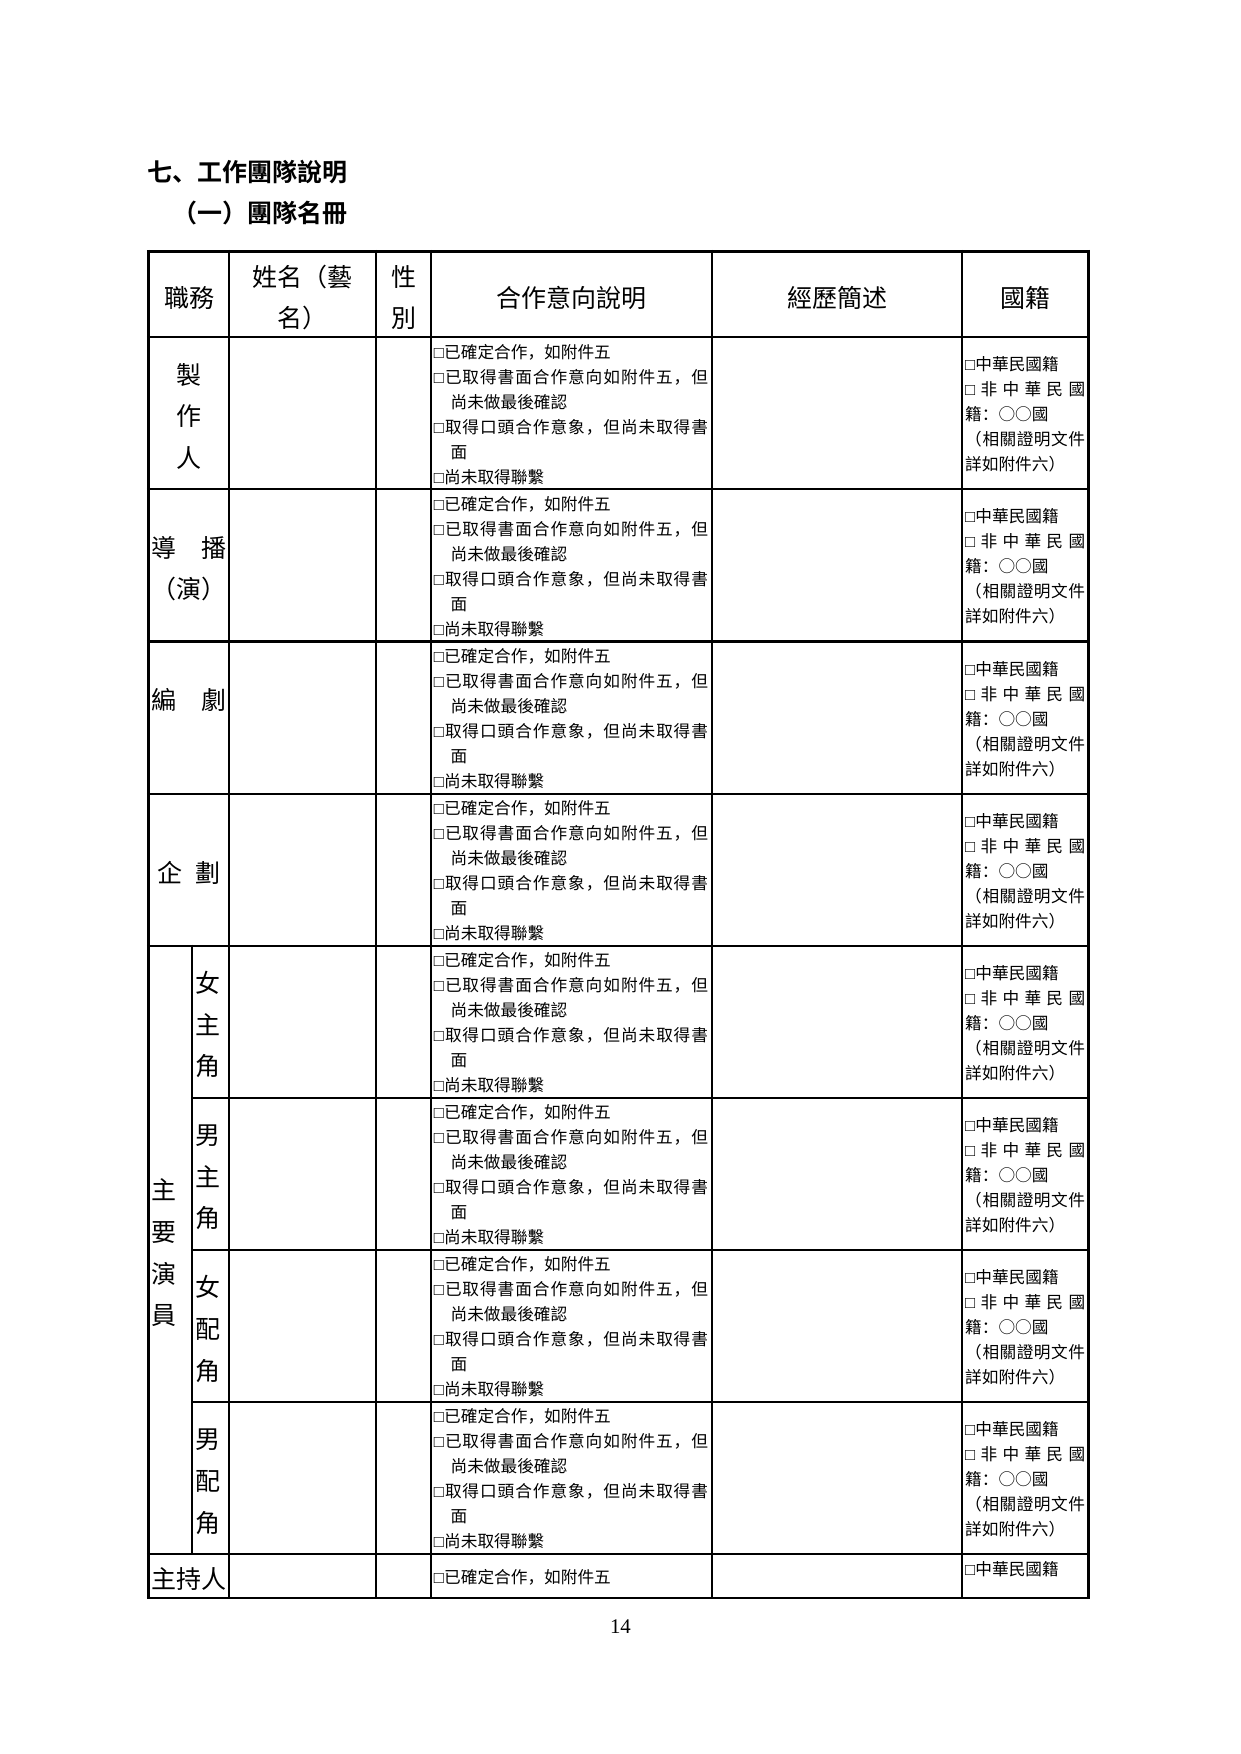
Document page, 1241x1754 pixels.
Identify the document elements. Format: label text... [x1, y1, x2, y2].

table_cell 女 配 角 [193, 1251, 228, 1401]
table_cell □中華民國籍 □非中華民國籍：○○國 （相關證明文件詳如附件六） [963, 1099, 1087, 1249]
table_cell □已確定合作，如附件五 □已取得書面合作意向如附件五，但尚未做最後確認 □取得口頭合作意象，但尚未取得書面 □尚未取得聯繫 [432, 1251, 711, 1401]
table_cell [713, 795, 961, 944]
table_cell [713, 1403, 961, 1553]
table_cell [377, 643, 430, 792]
text （一）團隊名冊 [173, 189, 1092, 231]
table_cell 主持人 [150, 1555, 228, 1597]
table_cell □已確定合作，如附件五 □已取得書面合作意向如附件五，但尚未做最後確認 □取得口頭合作意象，但尚未取得書面 □尚未取得聯繫 [432, 338, 711, 488]
table_cell [377, 1099, 430, 1249]
table_cell □中華民國籍 □非中華民國籍：○○國 （相關證明文件詳如附件六） [963, 1403, 1087, 1553]
table_header 職務 [150, 253, 228, 336]
table_cell □中華民國籍 □非中華民國籍：○○國 （相關證明文件詳如附件六） [963, 795, 1087, 944]
table_cell 企 劃 [150, 795, 228, 944]
table_cell [713, 490, 961, 640]
table_cell 男 配 角 [193, 1403, 228, 1553]
table_cell □已確定合作，如附件五 □已取得書面合作意向如附件五，但尚未做最後確認 □取得口頭合作意象，但尚未取得書面 □尚未取得聯繫 [432, 1403, 711, 1553]
table_cell □中華民國籍 □非中華民國籍：○○國 （相關證明文件詳如附件六） [963, 490, 1087, 640]
table_cell [377, 338, 430, 488]
table_cell [713, 1251, 961, 1401]
text 七、工作團隊說明 [148, 148, 1092, 189]
table_cell [377, 795, 430, 944]
table_cell 製 作 人 [150, 338, 228, 488]
table_cell □中華民國籍 □非中華民國籍：○○國 （相關證明文件詳如附件六） [963, 947, 1087, 1097]
table_cell □中華民國籍 □非中華民國籍：○○國 （相關證明文件詳如附件六） [963, 643, 1087, 792]
table_header 經歷簡述 [713, 253, 961, 336]
table_header 性別 [377, 253, 430, 336]
table_cell 主要演員 [150, 947, 191, 1553]
table_cell [377, 490, 430, 640]
table_cell □已確定合作，如附件五 [432, 1555, 711, 1597]
table_cell [377, 1251, 430, 1401]
table_cell [230, 1099, 375, 1249]
table_cell □已確定合作，如附件五 □已取得書面合作意向如附件五，但尚未做最後確認 □取得口頭合作意象，但尚未取得書面 □尚未取得聯繫 [432, 947, 711, 1097]
table_cell 編 劇 [150, 643, 228, 792]
table_cell [230, 795, 375, 944]
table_cell [230, 1251, 375, 1401]
table_cell [377, 1555, 430, 1597]
table_cell [230, 643, 375, 792]
table_cell □中華民國籍 □非中華民國籍：○○國 （相關證明文件詳如附件六） [963, 1251, 1087, 1401]
table_cell [230, 1403, 375, 1553]
table_header 姓名（藝名） [230, 253, 375, 336]
table_cell □中華民國籍 □非中華民國籍：○○國 （相關證明文件詳如附件六） [963, 338, 1087, 488]
table_cell [713, 643, 961, 792]
table_cell [713, 947, 961, 1097]
table_cell □已確定合作，如附件五 □已取得書面合作意向如附件五，但尚未做最後確認 □取得口頭合作意象，但尚未取得書面 □尚未取得聯繫 [432, 643, 711, 792]
table_cell [377, 947, 430, 1097]
table_cell 女 主 角 [193, 947, 228, 1097]
table_cell [230, 490, 375, 640]
table_cell [230, 338, 375, 488]
table_cell [230, 947, 375, 1097]
table_cell □已確定合作，如附件五 □已取得書面合作意向如附件五，但尚未做最後確認 □取得口頭合作意象，但尚未取得書面 □尚未取得聯繫 [432, 795, 711, 944]
table_header 國籍 [963, 253, 1087, 336]
table_cell 導 播 （演） [150, 490, 228, 640]
table_cell [713, 1099, 961, 1249]
table_cell [230, 1555, 375, 1597]
table_cell [713, 338, 961, 488]
table_cell 男 主 角 [193, 1099, 228, 1249]
table_cell [377, 1403, 430, 1553]
table_cell □已確定合作，如附件五 □已取得書面合作意向如附件五，但尚未做最後確認 □取得口頭合作意象，但尚未取得書面 □尚未取得聯繫 [432, 490, 711, 640]
table_cell □已確定合作，如附件五 □已取得書面合作意向如附件五，但尚未做最後確認 □取得口頭合作意象，但尚未取得書面 □尚未取得聯繫 [432, 1099, 711, 1249]
table_cell [713, 1555, 961, 1597]
table_header 合作意向說明 [432, 253, 711, 336]
table_cell □中華民國籍 [963, 1555, 1087, 1597]
